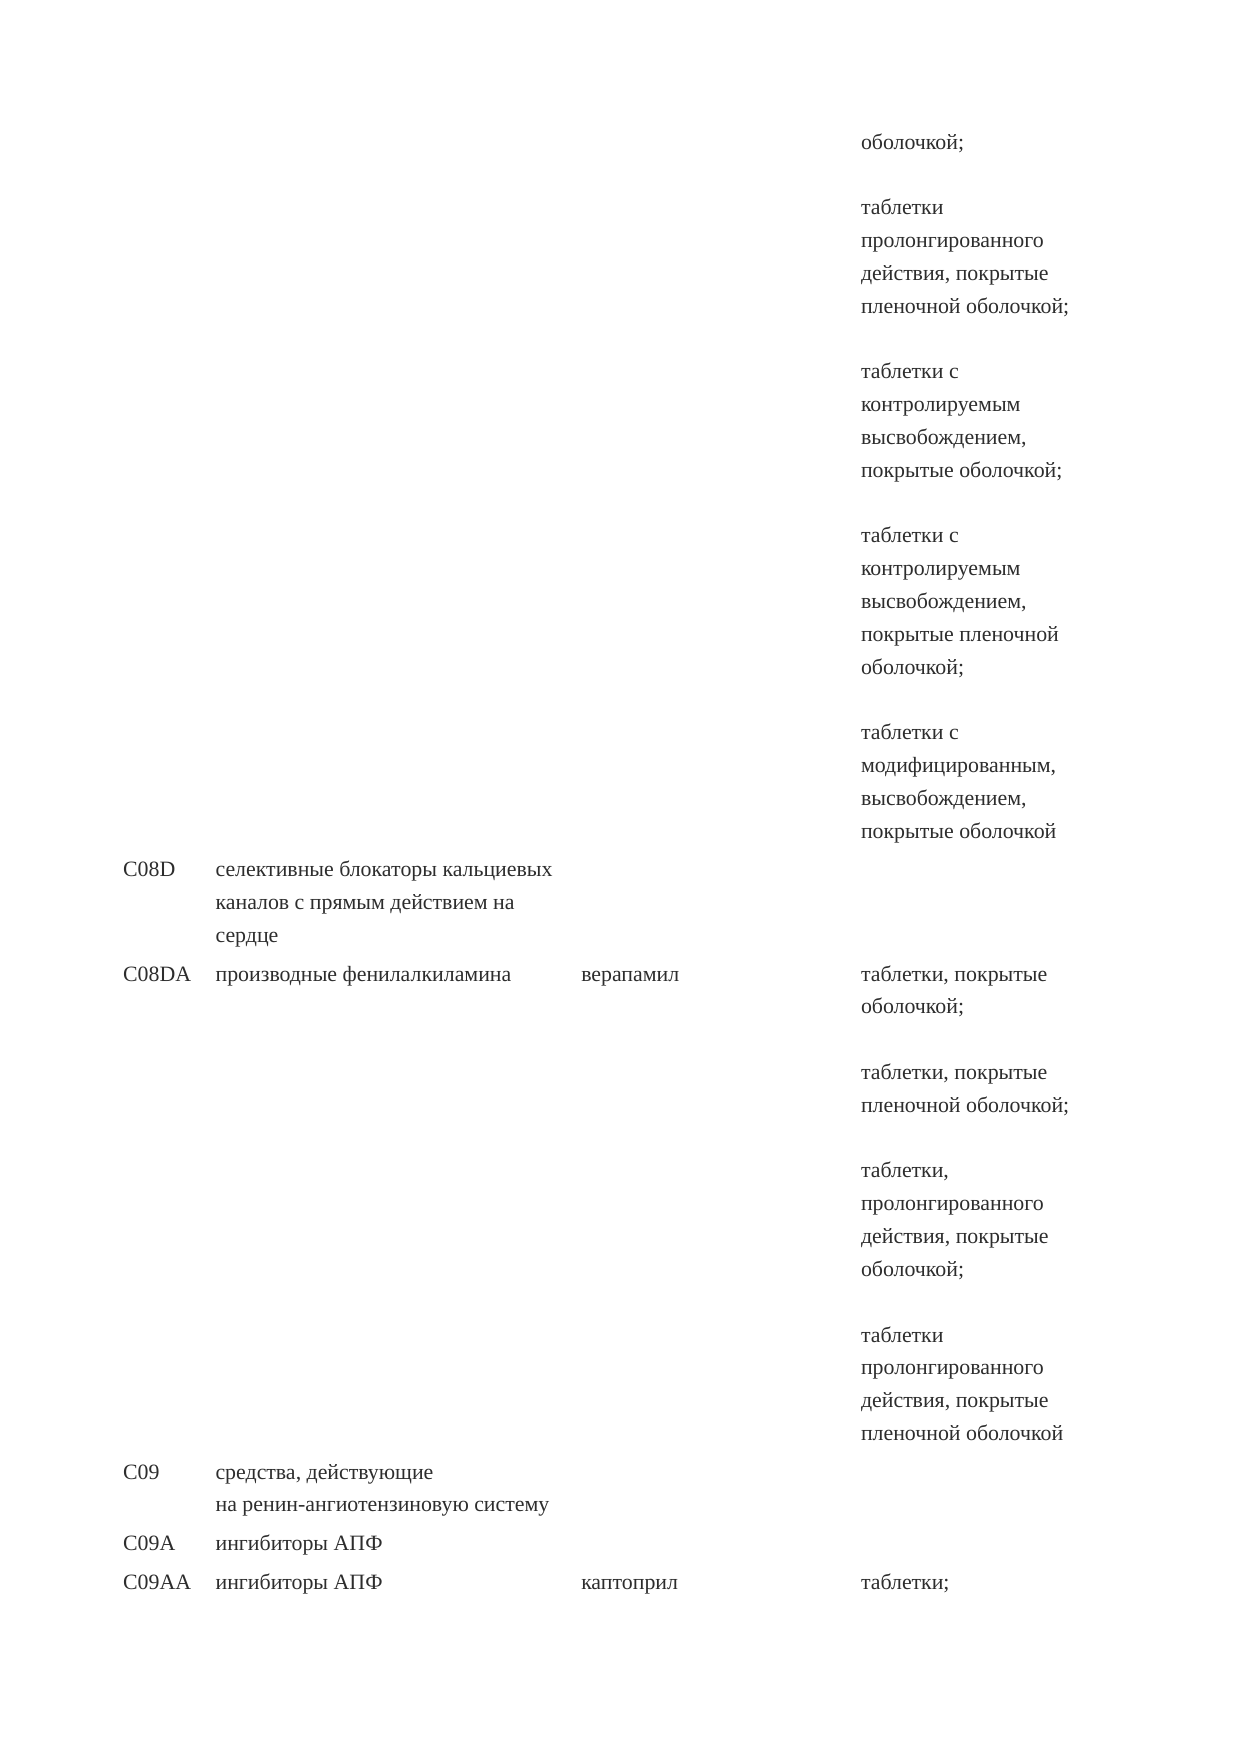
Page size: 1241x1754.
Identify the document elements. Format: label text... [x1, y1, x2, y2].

table_cell ингибиторы АПФ [213, 1558, 578, 1630]
table_cell каптоприл [578, 1558, 858, 1630]
table_cell [1108, 950, 1124, 1448]
table_cell [1108, 1520, 1124, 1558]
table_cell [858, 1448, 1107, 1519]
table_cell C08DA [120, 950, 212, 1448]
table_cell верапамил [578, 950, 858, 1448]
table_cell ингибиторы АПФ [213, 1520, 578, 1558]
table_cell [578, 1448, 858, 1519]
table_cell [1108, 846, 1124, 950]
table_cell [1108, 1558, 1124, 1630]
table_cell средства, действующие на ренин-ангиотензиновую систему [213, 1448, 578, 1519]
table_cell С09 [120, 1448, 212, 1519]
table_cell [578, 846, 858, 950]
table_cell селективные блокаторы кальциевых каналов с прямым действием на сердце [213, 846, 578, 950]
table_cell таблетки; [858, 1558, 1107, 1630]
table_cell производные фенилалкиламина [213, 950, 578, 1448]
table_cell [858, 1520, 1107, 1558]
table_cell [858, 846, 1107, 950]
table_cell оболочкой; таблетки пролонгированного действия, покрытые пленочной оболочкой; таблетки с контролируемым высвобождением, покрытые оболочкой; таблетки с контролируемым высвобождением, покрытые пленочной оболочкой; таблетки с модифицированным, высвобождением, покрытые оболочкой [858, 118, 1107, 846]
table_cell [578, 118, 858, 846]
table_cell [120, 118, 212, 846]
table_cell С09АА [120, 1558, 212, 1630]
table_cell [1108, 118, 1124, 846]
table_cell [578, 1520, 858, 1558]
table_cell [213, 118, 578, 846]
table_cell [1108, 1448, 1124, 1519]
table_cell таблетки, покрытые оболочкой; таблетки, покрытые пленочной оболочкой; таблетки, пролонгированного действия, покрытые оболочкой; таблетки пролонгированного действия, покрытые пленочной оболочкой [858, 950, 1107, 1448]
table_cell C08D [120, 846, 212, 950]
table_cell С09А [120, 1520, 212, 1558]
